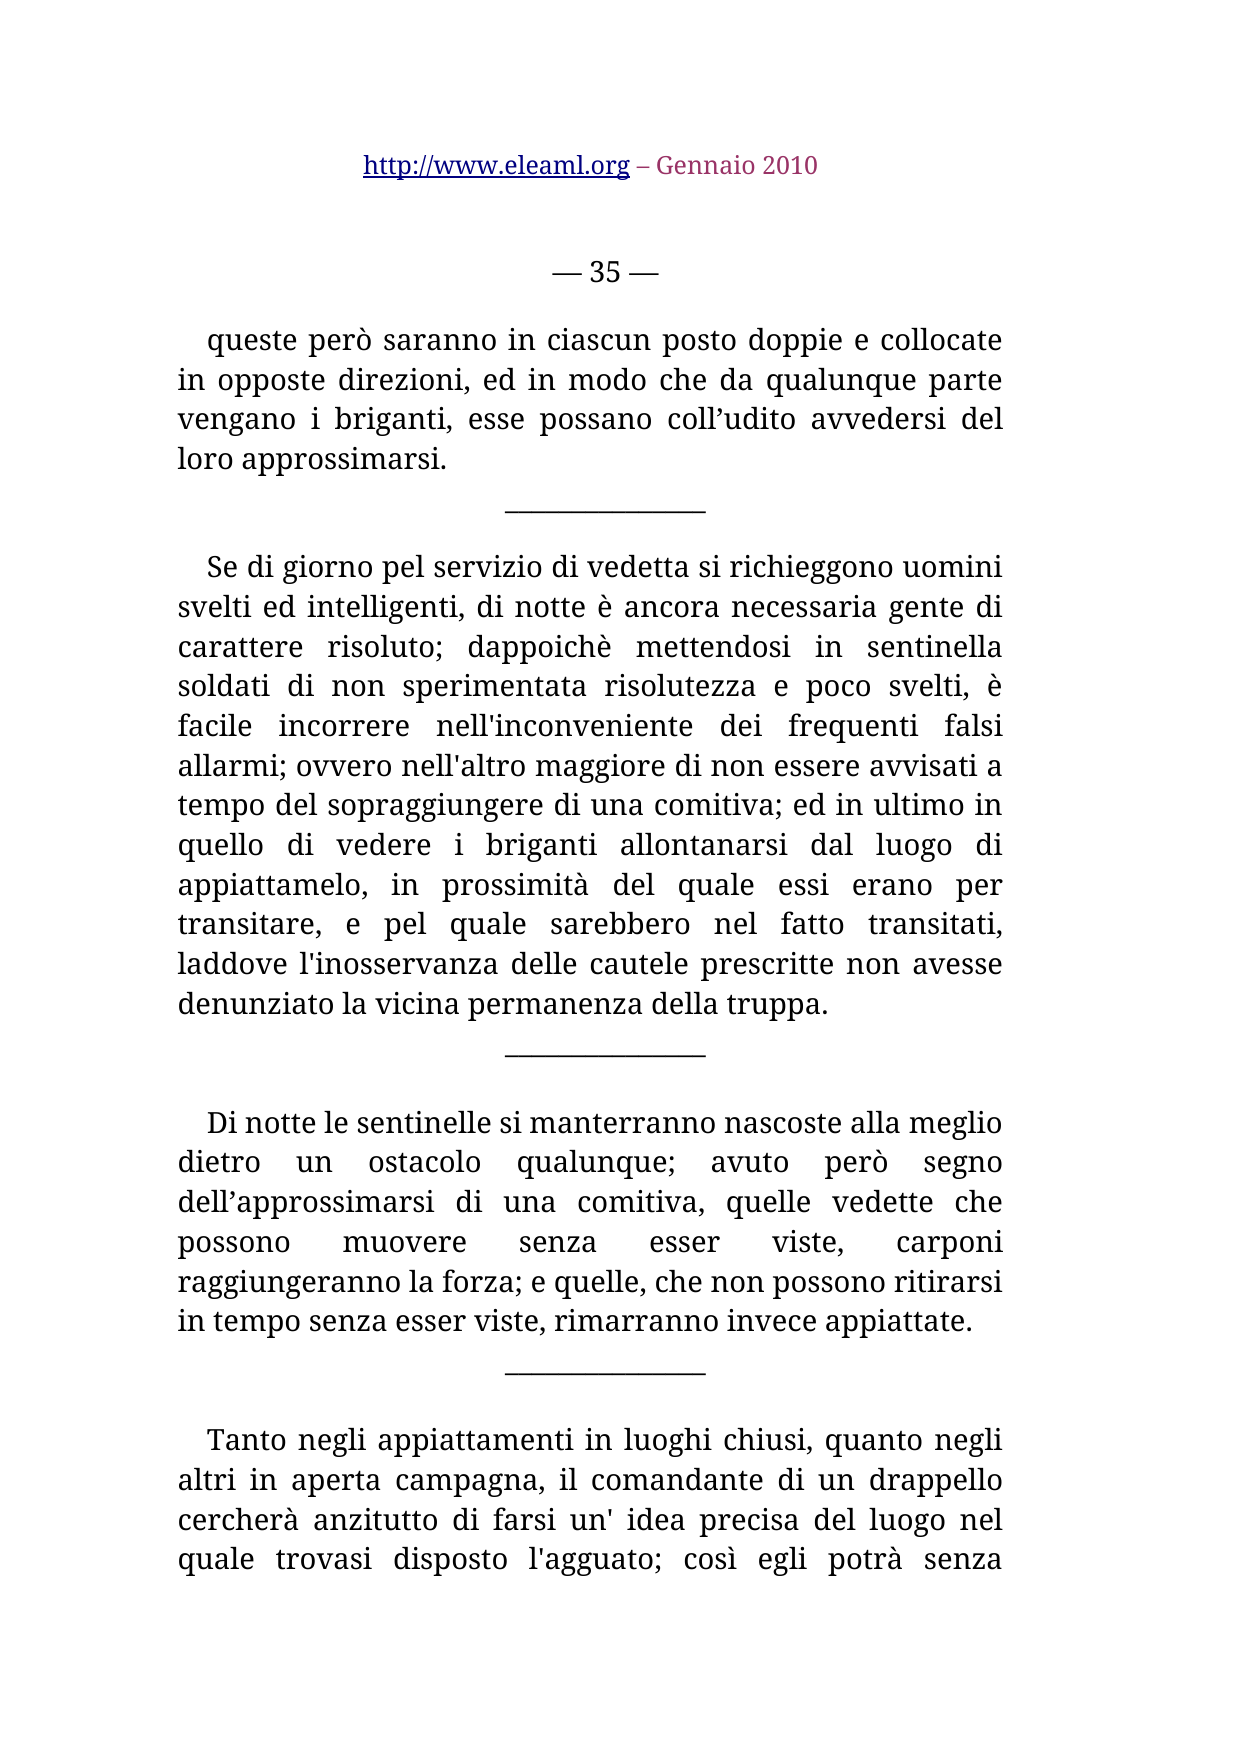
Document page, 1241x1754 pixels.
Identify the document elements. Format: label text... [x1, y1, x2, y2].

text — 35 — [177, 251, 1004, 291]
text Di notte le sentinelle si manterranno nascoste alla meglio dietro un ostacolo qualunque; avuto però segno dell’approssimarsi di una comitiva, quelle vedette che possono muovere senza esser viste, carponi raggiungeranno la forza; e quelle, che non possono ritirarsi in tempo senza esser viste, rimarranno invece appiattate. [177, 1102, 1004, 1340]
text queste però saranno in ciascun posto doppie e collocate in opposte direzioni, ed in modo che da qualunque parte vengano i briganti, esse possano coll’udito avvedersi del loro approssimarsi. [177, 319, 1004, 478]
text Se di giorno pel servizio di vedetta si richieggono uomini svelti ed intelligenti, di notte è ancora necessaria gente di carattere risoluto; dappoichè mettendosi in sentinella soldati di non sperimentata risolutezza e poco svelti, è facile incorrere nell'inconveniente dei frequenti falsi allarmi; ovvero nell'altro maggiore di non essere avvisati a tempo del sopraggiungere di una comitiva; ed in ultimo in quello di vedere i briganti allontanarsi dal luogo di appiattamelo, in prossimità del quale essi erano per transitare, e pel quale sarebbero nel fatto transitati, laddove l'inosservanza delle cautele prescritte non avesse denunziato la vicina permanenza della truppa. [177, 546, 1004, 1023]
text _______________ [177, 478, 1004, 518]
text _______________ [177, 1340, 1004, 1380]
text _______________ [177, 1023, 1004, 1062]
text Tanto negli appiattamenti in luoghi chiusi, quanto negli altri in aperta campagna, il comandante di un drappello cercherà anzitutto di farsi un' idea precisa del luogo nel quale trovasi disposto l'agguato; così egli potrà senza [177, 1419, 1004, 1578]
